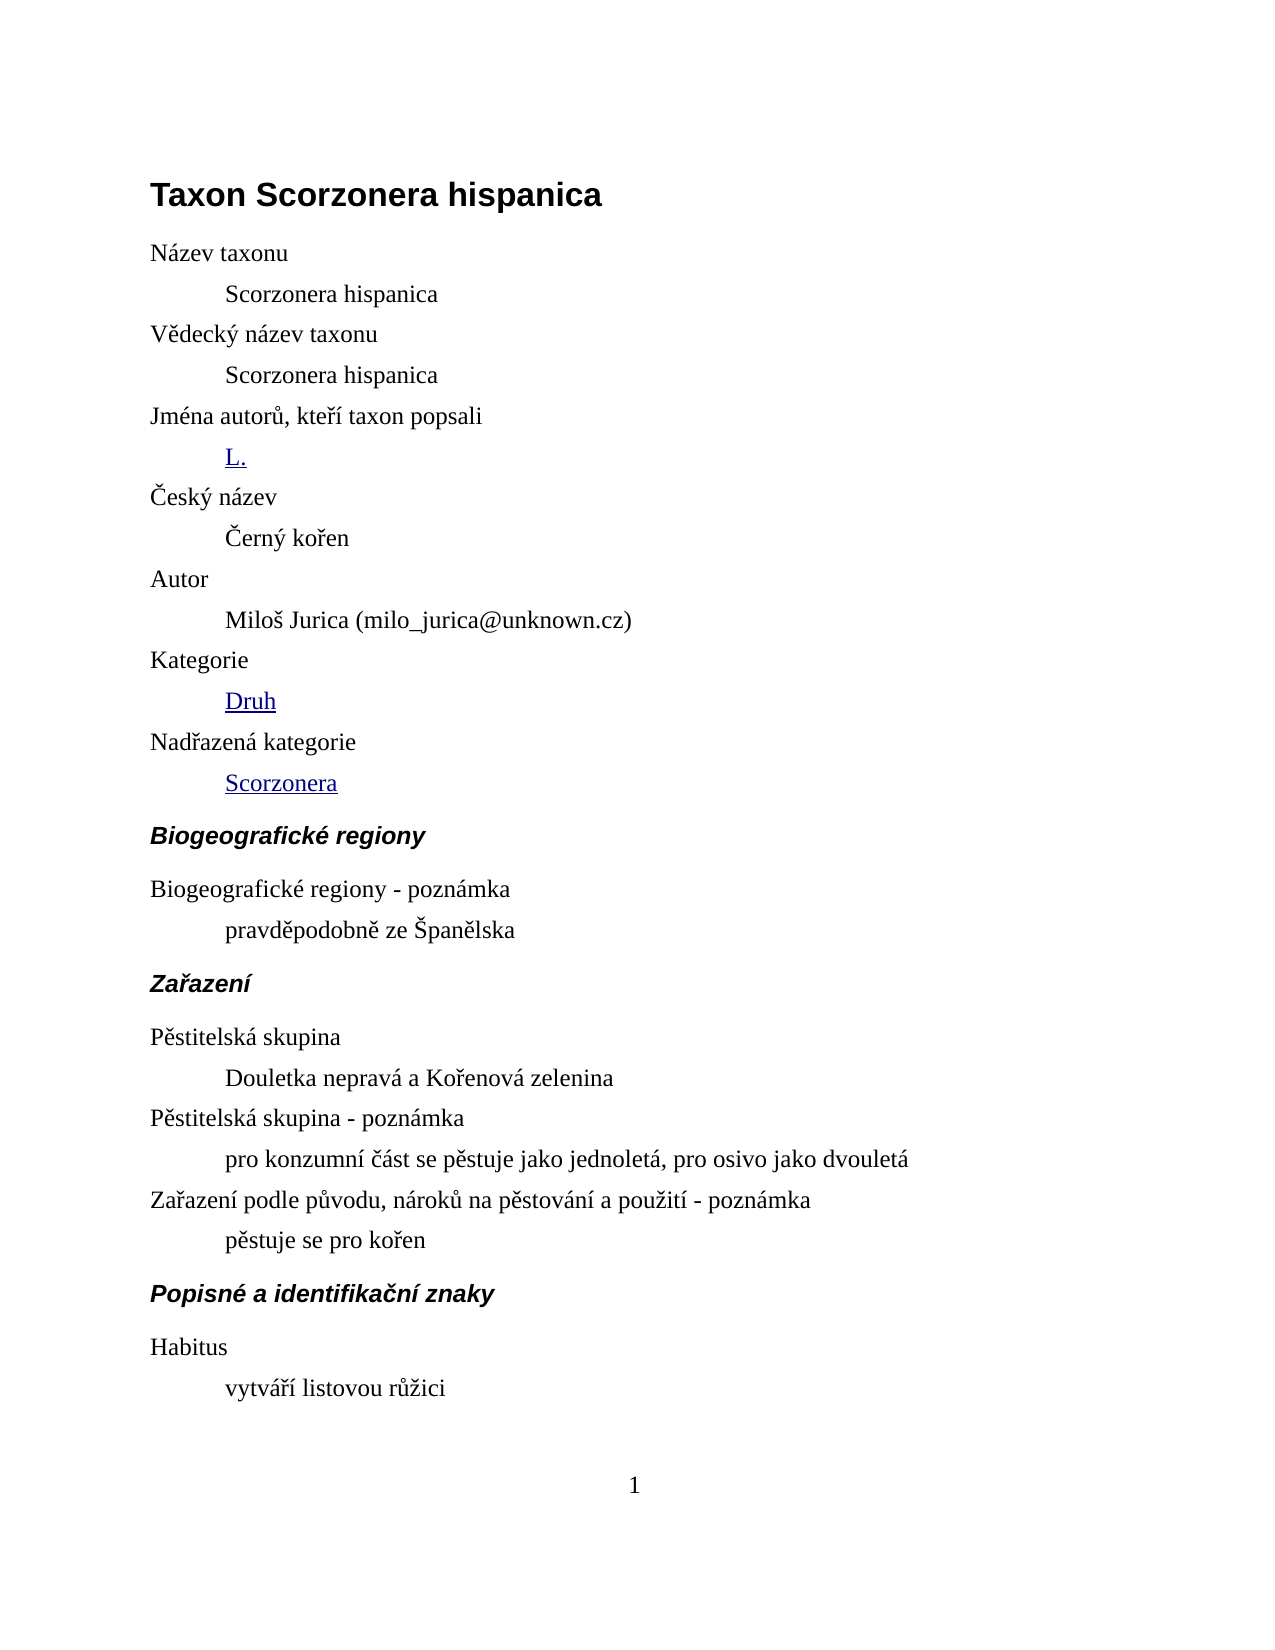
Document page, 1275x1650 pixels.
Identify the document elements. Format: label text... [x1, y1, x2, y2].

text Kategorie [150, 645, 1125, 674]
text L. [225, 442, 1125, 471]
text Pěstitelská skupina [150, 1022, 1125, 1051]
text Zařazení podle původu, nároků na pěstování a použití - poznámka [150, 1185, 1125, 1213]
text Miloš Jurica (milo_jurica@unknown.cz) [225, 605, 1125, 633]
text Vědecký název taxonu [150, 319, 1125, 348]
text Scorzonera hispanica [225, 360, 1125, 389]
subtitle Taxon Scorzonera hispanica [150, 175, 1125, 214]
subtitle Biogeografické regiony [150, 821, 1125, 850]
subtitle Zařazení [150, 969, 1125, 997]
text Jména autorů, kteří taxon popsali [150, 401, 1125, 430]
text pro konzumní část se pěstuje jako jednoletá, pro osivo jako dvouletá [225, 1144, 1125, 1173]
text Biogeografické regiony - poznámka [150, 874, 1125, 903]
text Scorzonera [225, 768, 1125, 796]
text Scorzonera hispanica [225, 279, 1125, 308]
text Pěstitelská skupina - poznámka [150, 1103, 1125, 1132]
text Název taxonu [150, 238, 1125, 267]
text Druh [225, 686, 1125, 715]
text Douletka nepravá a Kořenová zelenina [225, 1063, 1125, 1091]
text Černý kořen [225, 523, 1125, 552]
text pěstuje se pro kořen [225, 1226, 1125, 1254]
text Habitus [150, 1332, 1125, 1361]
text pravděpodobně ze Španělska [225, 915, 1125, 944]
text Český název [150, 482, 1125, 511]
subtitle Popisné a identifikační znaky [150, 1279, 1125, 1308]
text Autor [150, 564, 1125, 593]
text vytváří listovou růžici [225, 1373, 1125, 1402]
text Nadřazená kategorie [150, 727, 1125, 756]
